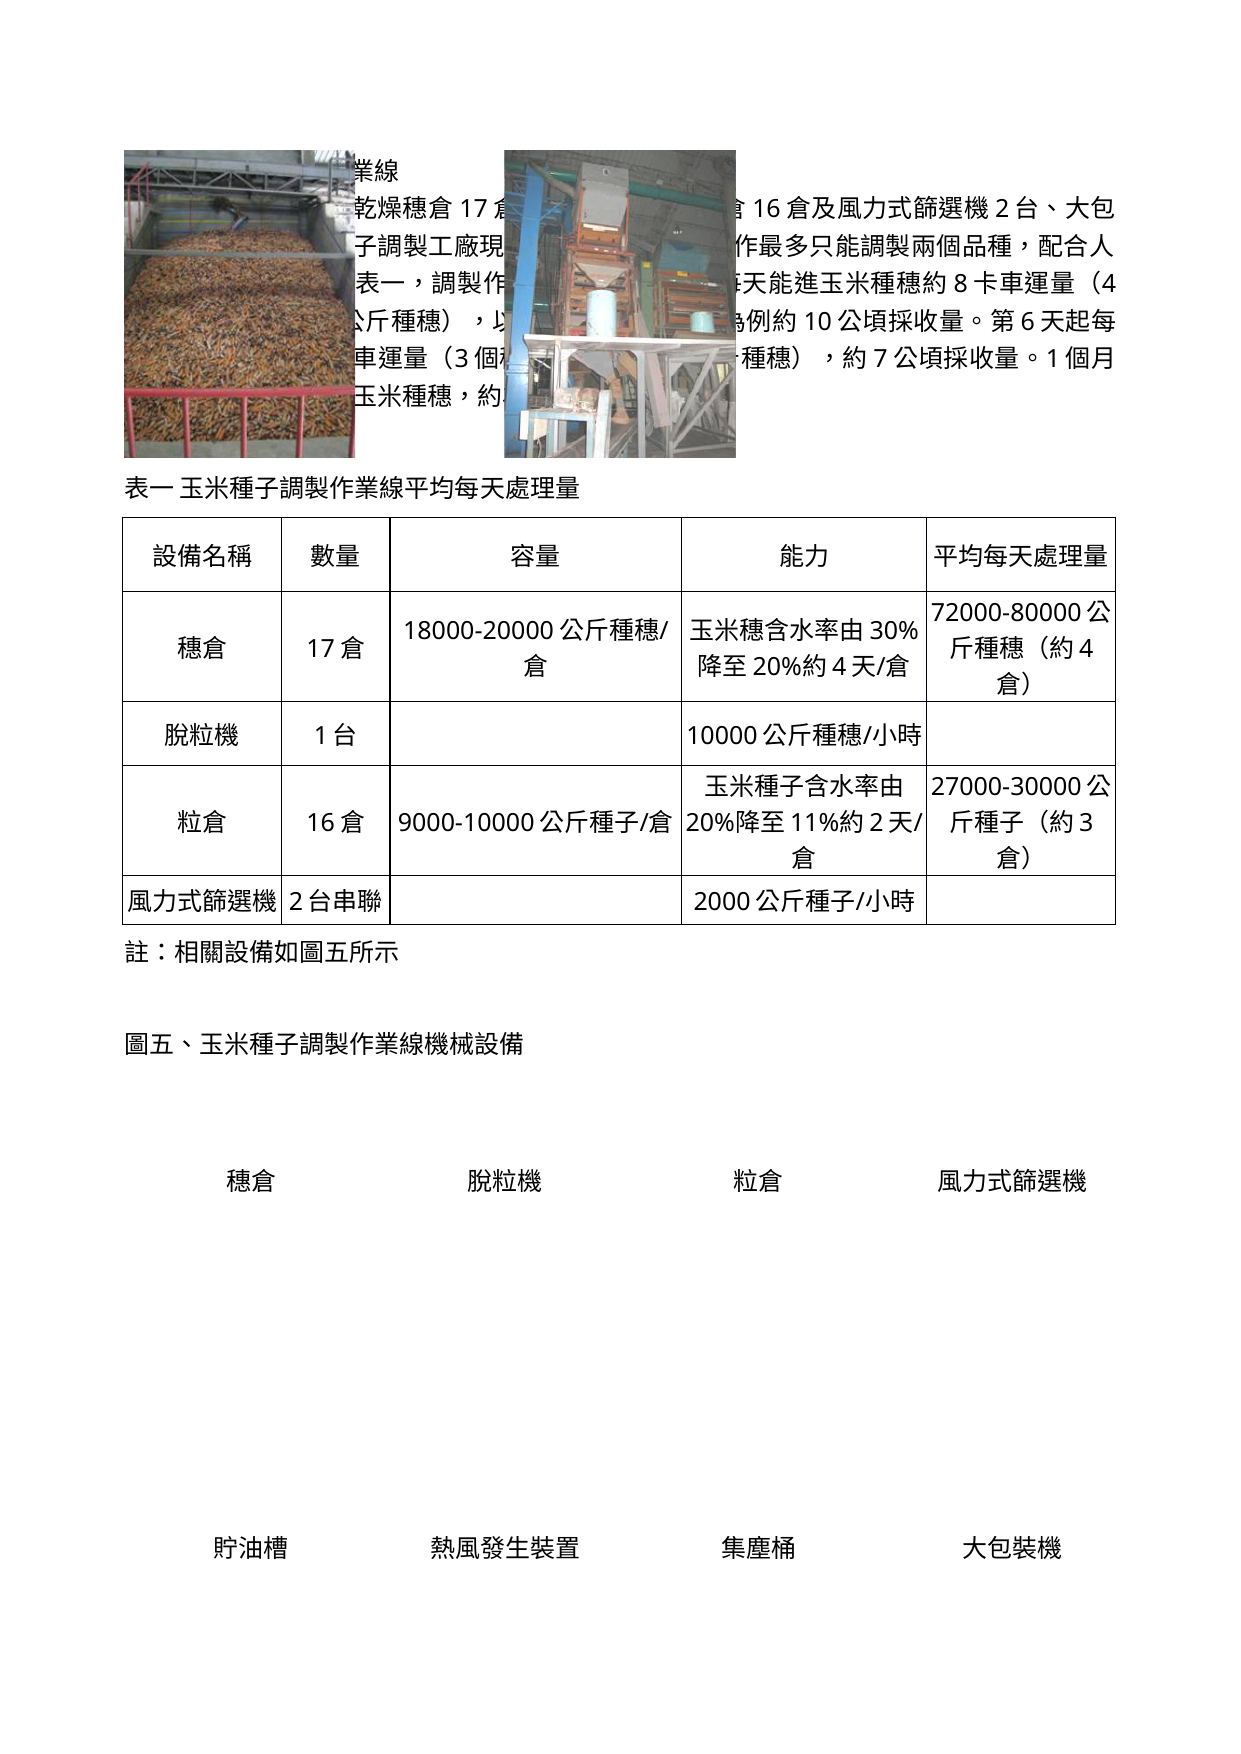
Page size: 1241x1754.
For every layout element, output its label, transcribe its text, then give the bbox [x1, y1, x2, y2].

table_cell 大包裝機 [885, 1521, 1139, 1567]
table_cell 粒倉 [123, 766, 281, 875]
table_cell 2000公斤種子/小時 [682, 876, 926, 924]
table_cell 穗倉 [123, 592, 281, 701]
table_cell [378, 1200, 632, 1521]
table_header 容量 [391, 518, 681, 591]
text 玉米作業線計有乾燥穗倉17倉、脫粒機1台、粒倉16倉及風力式篩選機2台、大包裝機1台等設備，種子調製工廠現為一條作業線，每期作最多只能調製兩個品種，配合人力平均每天處理量如表一，調製作業開始的第1~5天每天能進玉米種穗約8卡車運量（4個穗倉，約72,000公斤種穗），以“台農一號”採種為例約10公頃採收量。第6天起每天能進玉米穗約6卡車運量（3個穗倉，約54,000公斤種穗），約7公頃採收量。1個月可調製約171萬公斤玉米種穗，約為226公頃採收量。 [736, 187, 1116, 412]
table_cell 玉米種子含水率由20%降至11%約2天/倉 [682, 766, 926, 875]
table_header 粒倉 [632, 1108, 885, 1200]
table_cell [391, 876, 681, 924]
text 玉米作業線計有乾燥穗倉17倉、脫粒機1台、粒倉16倉及風力式篩選機2台、大包裝機1台等設備，種子調製工廠現為一條作業線，每期作最多只能調製兩個品種，配合人力平均每天處理量如表一，調製作業開始的第1~5天每天能進玉米種穗約8卡車運量（4個穗倉，約72,000公斤種穗），以“台農一號”採種為例約10公頃採收量。第6天起每天能進玉米穗約6卡車運量（3個穗倉，約54,000公斤種穗），約7公頃採收量。1個月可調製約171萬公斤玉米種穗，約為226公頃採收量。 [356, 187, 504, 412]
table_cell [391, 702, 681, 765]
text 一、玉米種子調製作業線 [356, 150, 504, 187]
table_cell 18000-20000公斤種穗/倉 [391, 592, 681, 701]
table_cell 風力式篩選機 [123, 876, 281, 924]
table_cell 2台串聯 [282, 876, 389, 924]
table_cell 集塵桶 [632, 1521, 885, 1567]
text 圖五、玉米種子調製作業線機械設備 [124, 1017, 1116, 1062]
table_cell 10000公斤種穗/小時 [682, 702, 926, 765]
table_cell [927, 702, 1115, 765]
table_header 設備名稱 [123, 518, 281, 591]
text 表一 玉米種子調製作業線平均每天處理量 [124, 471, 1116, 504]
table_cell [632, 1200, 885, 1521]
table_cell 17倉 [282, 592, 389, 701]
table_header 穗倉 [124, 1108, 378, 1200]
table_cell [927, 876, 1115, 924]
picture [504, 150, 736, 458]
text 一、玉米種子調製作業線 [736, 150, 1116, 187]
table_cell [124, 1200, 378, 1521]
table_cell 27000-30000公斤種子（約3倉） [927, 766, 1115, 875]
table_header 脫粒機 [378, 1108, 632, 1200]
table_cell 16倉 [282, 766, 389, 875]
table_cell 72000-80000公斤種穗（約4倉） [927, 592, 1115, 701]
table_cell [885, 1200, 1139, 1521]
table_cell 1台 [282, 702, 389, 765]
table_cell 熱風發生裝置 [378, 1521, 632, 1567]
table_cell 玉米穗含水率由30%降至20%約4天/倉 [682, 592, 926, 701]
table_header 平均每天處理量 [927, 518, 1115, 591]
table_cell 脫粒機 [123, 702, 281, 765]
table_header 能力 [682, 518, 926, 591]
table_header 風力式篩選機 [885, 1108, 1139, 1200]
table_cell 9000-10000公斤種子/倉 [391, 766, 681, 875]
table_header 數量 [282, 518, 389, 591]
text 註：相關設備如圖五所示 [124, 925, 1116, 971]
picture [124, 150, 356, 458]
table_cell 貯油槽 [124, 1521, 378, 1567]
